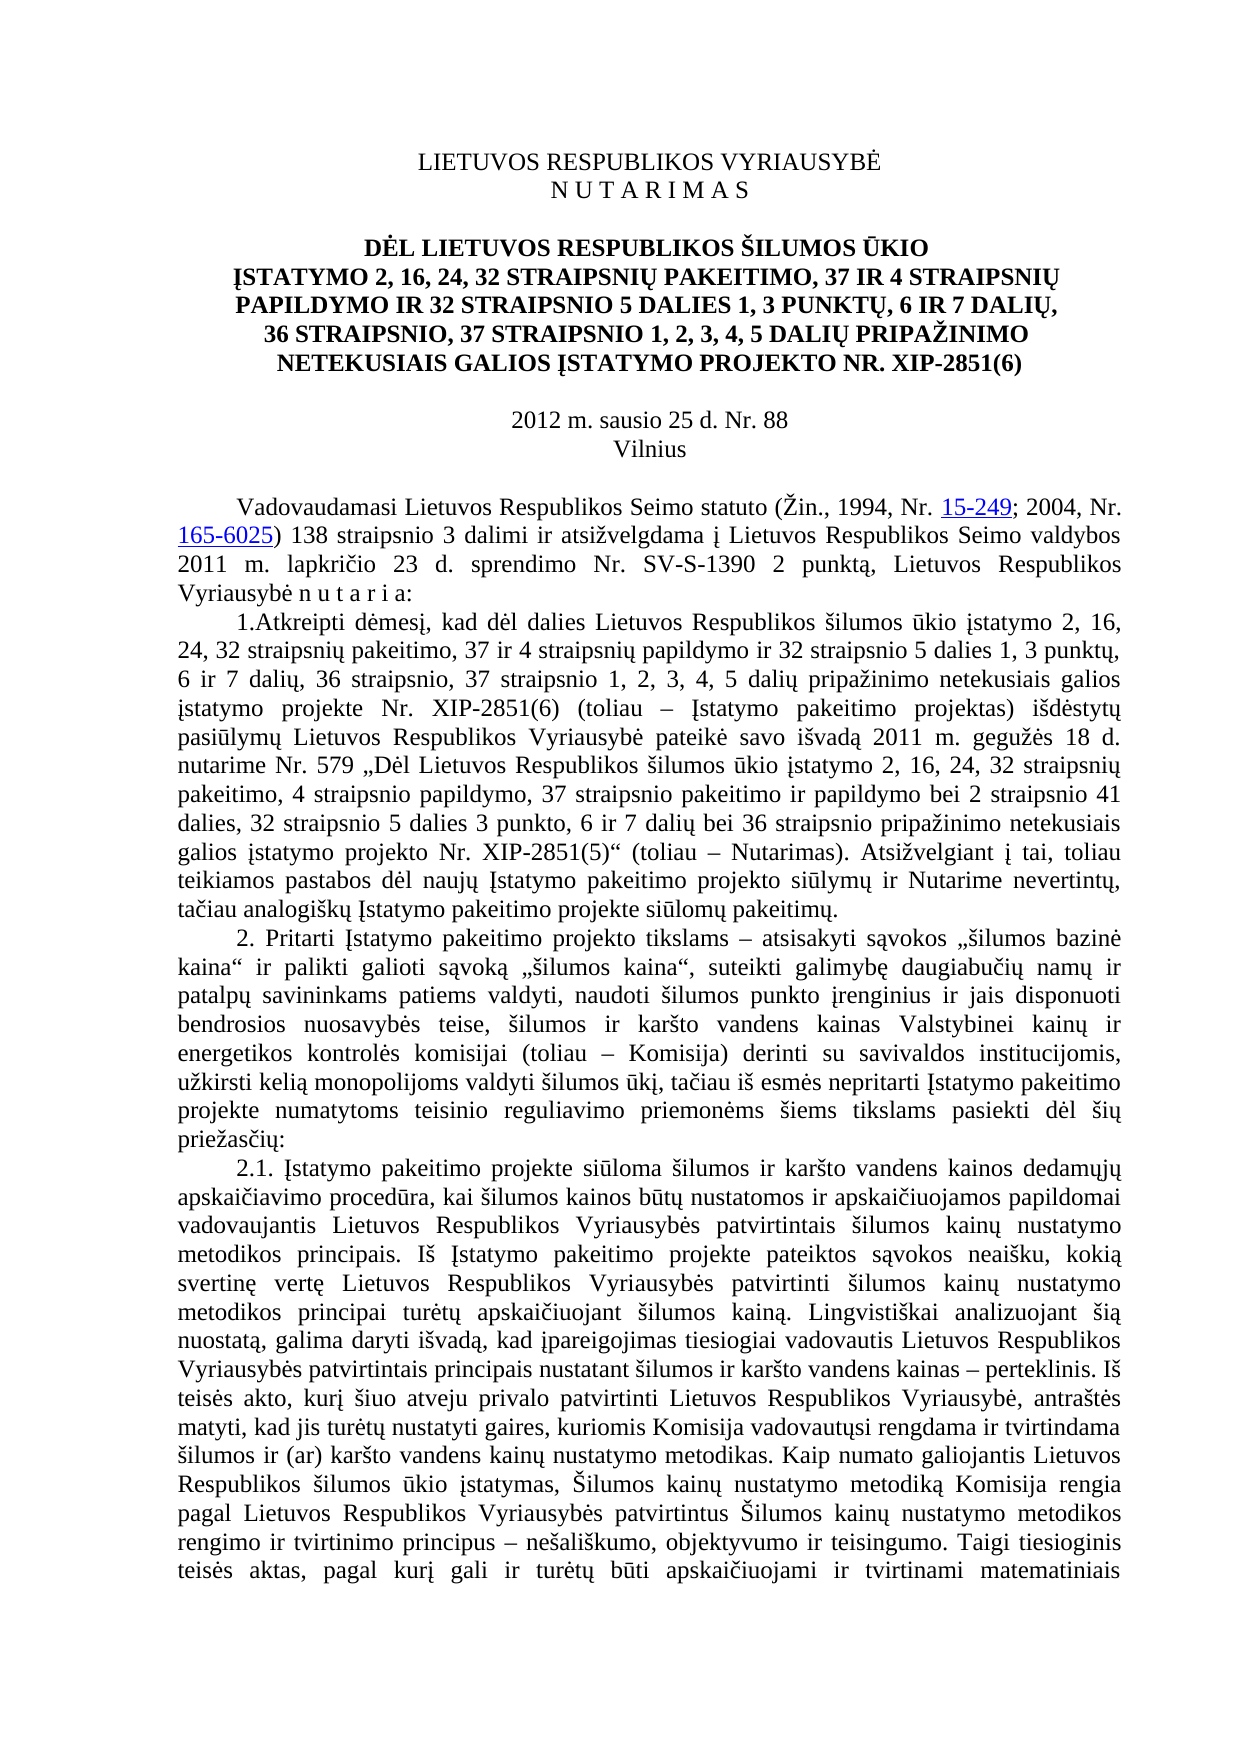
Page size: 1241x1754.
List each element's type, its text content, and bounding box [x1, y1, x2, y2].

text 1.Atkreipti dėmesį, kad dėl dalies Lietuvos Respublikos šilumos ūkio įstatymo 2, 16, 24, 32 straipsnių pakeitimo, 37 ir 4 straipsnių papildymo ir 32 straipsnio 5 dalies 1, 3 punktų, 6 ir 7 dalių, 36 straipsnio, 37 straipsnio 1, 2, 3, 4, 5 dalių pripažinimo netekusiais galios įstatymo projekte Nr. XIP-2851(6) (toliau – Įstatymo pakeitimo projektas) išdėstytų pasiūlymų Lietuvos Respublikos Vyriausybė pateikė savo išvadą 2011 m. gegužės 18 d. nutarime Nr. 579 „Dėl Lietuvos Respublikos šilumos ūkio įstatymo 2, 16, 24, 32 straipsnių pakeitimo, 4 straipsnio papildymo, 37 straipsnio pakeitimo ir papildymo bei 2 straipsnio 41 dalies, 32 straipsnio 5 dalies 3 punkto, 6 ir 7 dalių bei 36 straipsnio pripažinimo netekusiais galios įstatymo projekto Nr. XIP-2851(5)“ (toliau – Nutarimas). Atsižvelgiant į tai, toliau teikiamos pastabos dėl naujų Įstatymo pakeitimo projekto siūlymų ir Nutarime nevertintų, tačiau analogiškų Įstatymo pakeitimo projekte siūlomų pakeitimų. [177, 607, 1122, 923]
text DĖL LIETUVOS RESPUBLIKOS ŠILUMOS ŪKIO [177, 233, 1122, 262]
text 36 STRAIPSNIO, 37 STRAIPSNIO 1, 2, 3, 4, 5 DALIŲ PRIPAŽINIMO [177, 319, 1122, 348]
text PAPILDYMO IR 32 STRAIPSNIO 5 DALIES 1, 3 PUNKTŲ, 6 IR 7 DALIŲ, [177, 291, 1122, 319]
text LIETUVOS RESPUBLIKOS VYRIAUSYBĖ [177, 147, 1122, 176]
text Vadovaudamasi Lietuvos Respublikos Seimo statuto (Žin., 1994, Nr. 15-249; 2004, Nr. 165-6025) 138 straipsnio 3 dalimi ir atsižvelgdama į Lietuvos Respublikos Seimo valdybos 2011 m. lapkričio 23 d. sprendimo Nr. SV-S-1390 2 punktą, Lietuvos Respublikos Vyriausybė n u t a r i a: [177, 492, 1122, 607]
text NETEKUSIAIS GALIOS ĮSTATYMO PROJEKTO NR. XIP-2851(6) [177, 348, 1122, 377]
text 2012 m. sausio 25 d. Nr. 88 [177, 406, 1122, 434]
text 2. Pritarti Įstatymo pakeitimo projekto tikslams – atsisakyti sąvokos „šilumos bazinė kaina“ ir palikti galioti sąvoką „šilumos kaina“, suteikti galimybę daugiabučių namų ir patalpų savininkams patiems valdyti, naudoti šilumos punkto įrenginius ir jais disponuoti bendrosios nuosavybės teise, šilumos ir karšto vandens kainas Valstybinei kainų ir energetikos kontrolės komisijai (toliau – Komisija) derinti su savivaldos institucijomis, užkirsti kelią monopolijoms valdyti šilumos ūkį, tačiau iš esmės nepritarti Įstatymo pakeitimo projekte numatytoms teisinio reguliavimo priemonėms šiems tikslams pasiekti dėl šių priežasčių: [177, 923, 1122, 1153]
text ĮSTATYMO 2, 16, 24, 32 STRAIPSNIŲ PAKEITIMO, 37 IR 4 STRAIPSNIŲ [177, 262, 1122, 291]
text 2.1. Įstatymo pakeitimo projekte siūloma šilumos ir karšto vandens kainos dedamųjų apskaičiavimo procedūra, kai šilumos kainos būtų nustatomos ir apskaičiuojamos papildomai vadovaujantis Lietuvos Respublikos Vyriausybės patvirtintais šilumos kainų nustatymo metodikos principais. Iš Įstatymo pakeitimo projekte pateiktos sąvokos neaišku, kokią svertinę vertę Lietuvos Respublikos Vyriausybės patvirtinti šilumos kainų nustatymo metodikos principai turėtų apskaičiuojant šilumos kainą. Lingvistiškai analizuojant šią nuostatą, galima daryti išvadą, kad įpareigojimas tiesiogiai vadovautis Lietuvos Respublikos Vyriausybės patvirtintais principais nustatant šilumos ir karšto vandens kainas – perteklinis. Iš teisės akto, kurį šiuo atveju privalo patvirtinti Lietuvos Respublikos Vyriausybė, antraštės matyti, kad jis turėtų nustatyti gaires, kuriomis Komisija vadovautųsi rengdama ir tvirtindama šilumos ir (ar) karšto vandens kainų nustatymo metodikas. Kaip numato galiojantis Lietuvos Respublikos šilumos ūkio įstatymas, Šilumos kainų nustatymo metodiką Komisija rengia pagal Lietuvos Respublikos Vyriausybės patvirtintus Šilumos kainų nustatymo metodikos rengimo ir tvirtinimo principus – nešališkumo, objektyvumo ir teisingumo. Taigi tiesioginis teisės aktas, pagal kurį gali ir turėtų būti apskaičiuojami ir tvirtinami matematiniais [177, 1153, 1122, 1584]
text Vilnius [177, 434, 1122, 463]
text N U T A R I M A S [177, 176, 1122, 204]
